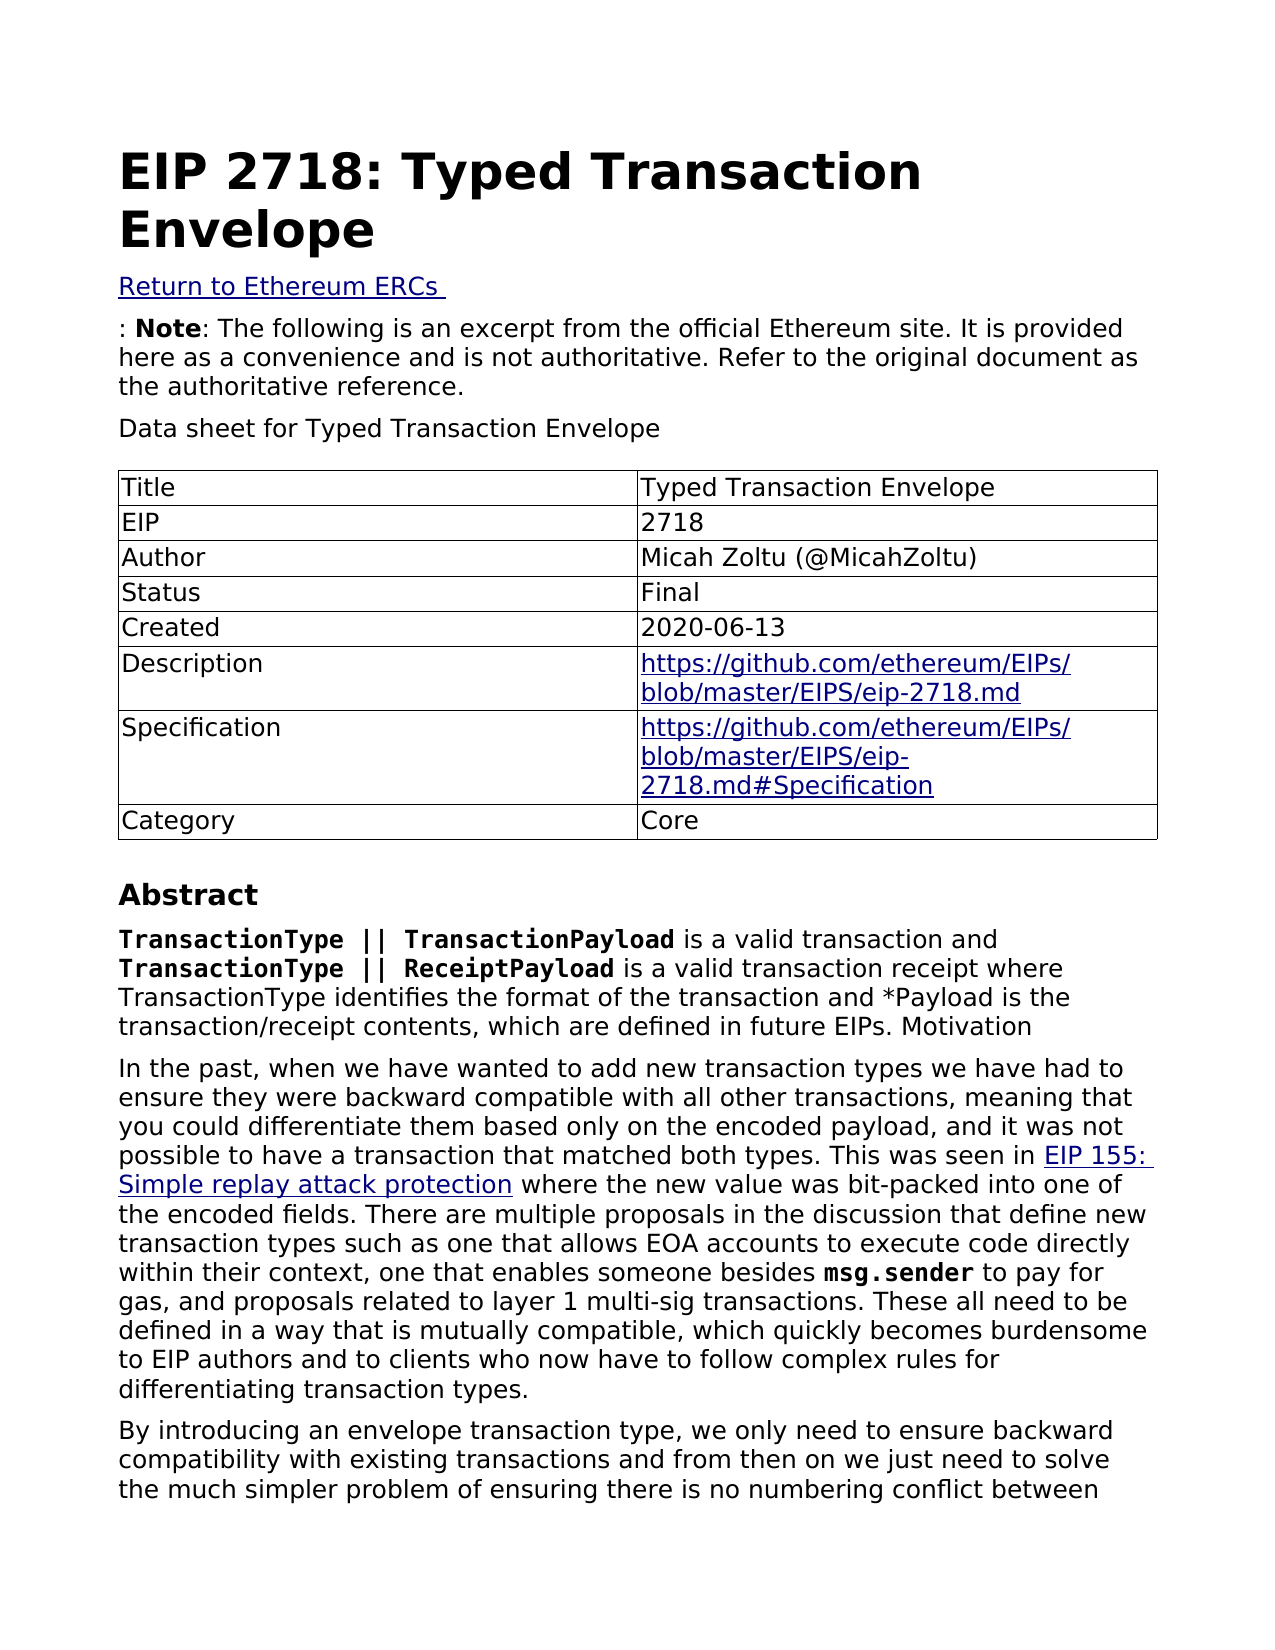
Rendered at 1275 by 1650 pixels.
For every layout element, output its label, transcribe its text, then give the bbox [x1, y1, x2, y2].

text : Note: The following is an excerpt from the official Ethereum site. It is provided here as a convenience and is not authoritative. Refer to the original document as the authoritative reference. [118, 314, 1157, 401]
table_cell Core [638, 805, 1157, 838]
text In the past, when we have wanted to add new transaction types we have had to ensure they were backward compatible with all other transactions, meaning that you could differentiate them based only on the encoded payload, and it was not possible to have a transaction that matched both types. This was seen in EIP 155: Simple replay attack protection where the new value was bit-packed into one of the encoded fields. There are multiple proposals in the discussion that define new transaction types such as one that allows EOA accounts to execute code directly within their context, one that enables someone besides msg.sender to pay for gas, and proposals related to layer 1 multi-sig transactions. These all need to be defined in a way that is mutually compatible, which quickly becomes burdensome to EIP authors and to clients who now have to follow complex rules for differentiating transaction types. [118, 1054, 1157, 1404]
table_header Typed Transaction Envelope [638, 471, 1157, 505]
table_cell Created [119, 612, 637, 646]
table_cell 2020-06-13 [638, 612, 1157, 646]
text By introducing an envelope transaction type, we only need to ensure backward compatibility with existing transactions and from then on we just need to solve the much simpler problem of ensuring there is no numbering conflict between [118, 1417, 1157, 1504]
table_cell Category [119, 805, 637, 838]
table_cell Description [119, 647, 637, 710]
table_cell EIP [119, 506, 637, 540]
table_cell Specification [119, 711, 637, 803]
subtitle Abstract [118, 878, 1157, 912]
table_cell 2718 [638, 506, 1157, 540]
table_cell https://github.com/ethereum/EIPs/blob/master/EIPS/eip-2718.md#Specification [638, 711, 1157, 803]
table_cell Micah Zoltu (@MicahZoltu) [638, 541, 1157, 576]
table_cell Status [119, 577, 637, 611]
text Return to Ethereum ERCs [118, 272, 1157, 301]
table_cell https://github.com/ethereum/EIPs/blob/master/EIPS/eip-2718.md [638, 647, 1157, 710]
subtitle EIP 2718: Typed Transaction Envelope [118, 143, 1157, 259]
table_cell Author [119, 541, 637, 576]
text Data sheet for Typed Transaction Envelope [118, 414, 1157, 443]
text TransactionType || TransactionPayload is a valid transaction and TransactionType || ReceiptPayload is a valid transaction receipt where TransactionType identifies the format of the transaction and *Payload is the transaction/receipt contents, which are defined in future EIPs. Motivation [118, 925, 1157, 1042]
table_cell Final [638, 577, 1157, 611]
table_header Title [119, 471, 637, 505]
